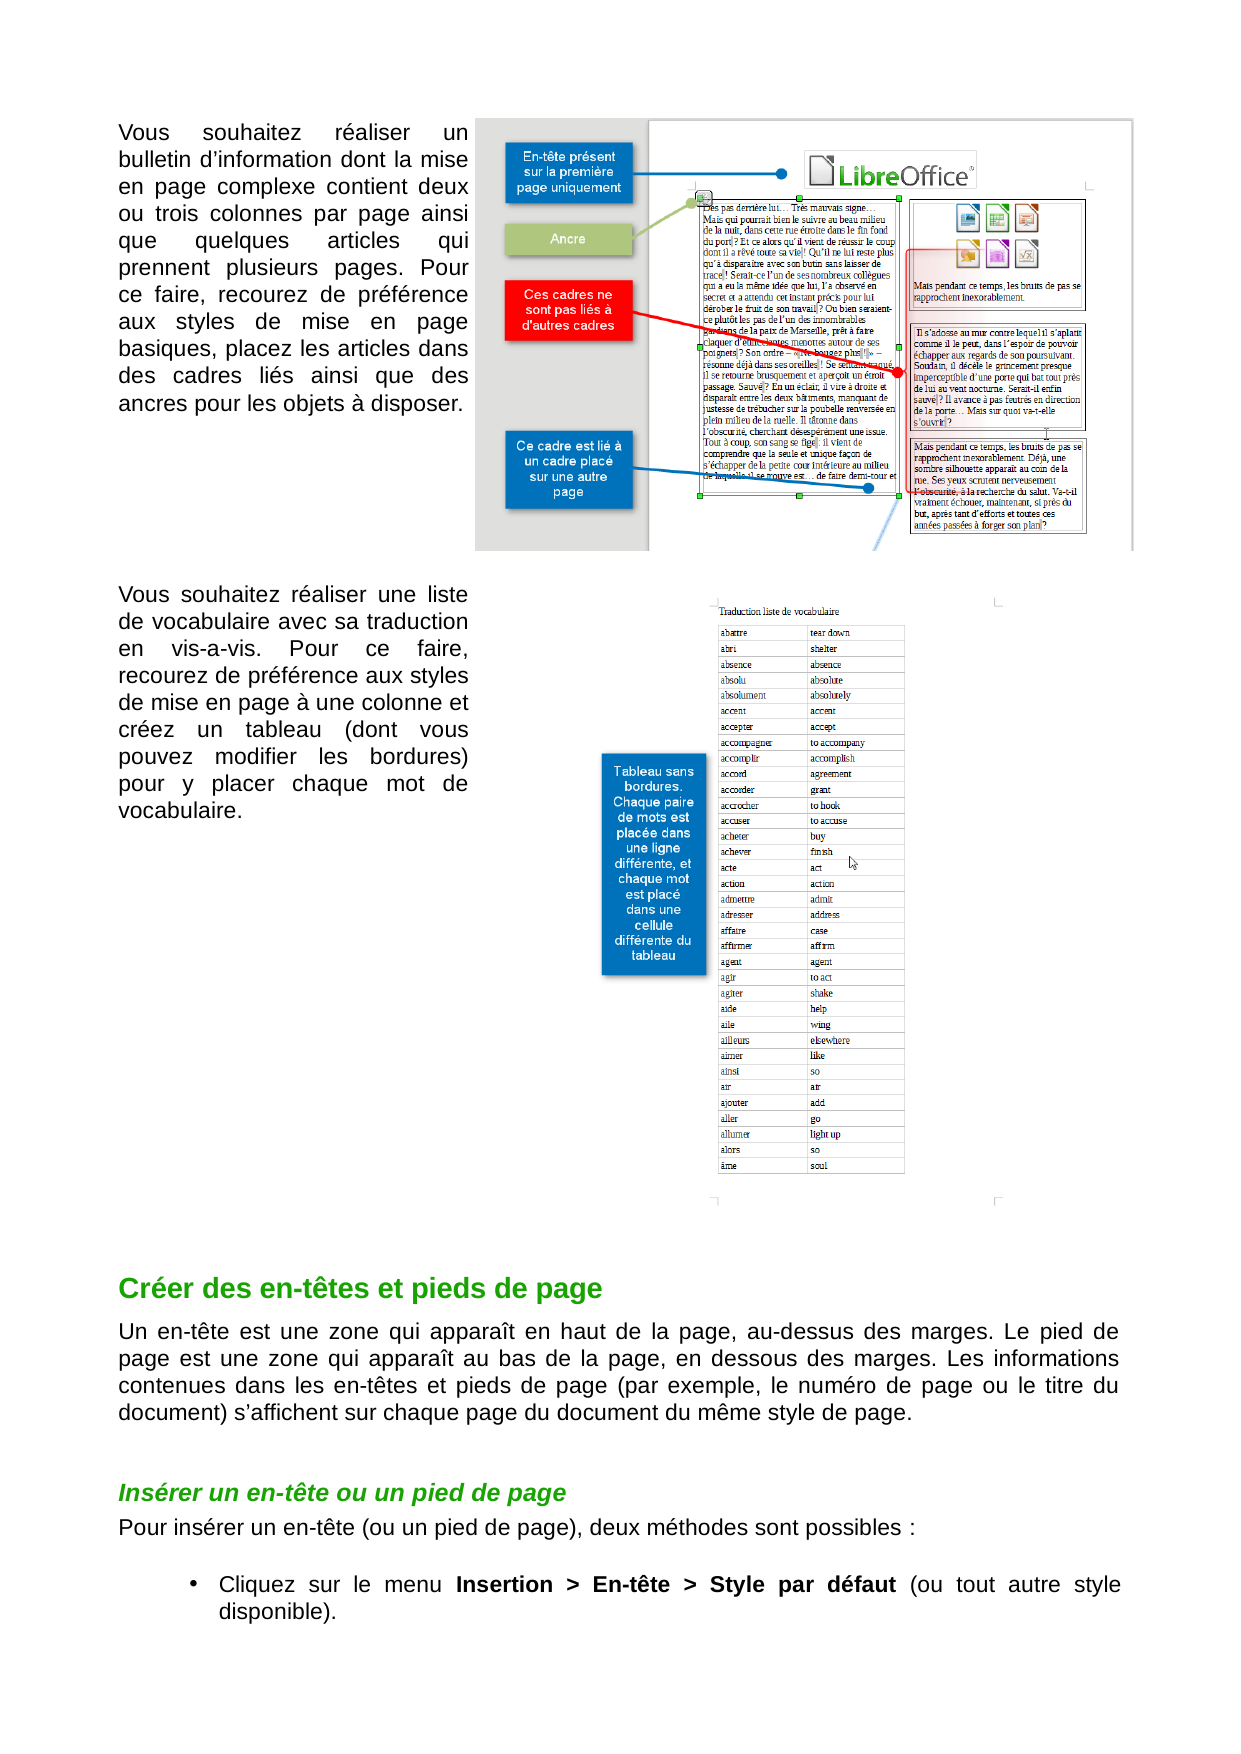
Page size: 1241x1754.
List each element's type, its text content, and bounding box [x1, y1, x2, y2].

table_cell Vous souhaitez réaliser un bulletin d’information dont la mise en page complexe contient deux ou trois colonnes par page ainsi que quelques articles qui prennent plusieurs pages. Pour ce faire, recourez de préférence aux styles de mise en page basiques, placez les articles dans des cadres liés ainsi que des ancres pour les objets à disposer. [118, 118, 469, 580]
list Cliquez sur le menu Insertion > En-tête > Style par défaut (ou tout autre style disponible). [189, 1570, 1122, 1625]
subtitle Créer des en-têtes et pieds de page [118, 1271, 1122, 1305]
text Un en-tête est une zone qui apparaît en haut de la page, au-dessus des marges. Le pied de page est une zone qui apparaît au bas de la page, en dessous des marges. Les informations contenues dans les en-têtes et pieds de page (par exemple, le numéro de page ou le titre du document) s’affichent sur chaque page du document du même style de page. [118, 1317, 1122, 1425]
text Pour insérer un en-tête (ou un pied de page), deux méthodes sont possibles : [118, 1513, 1122, 1541]
table_cell [469, 118, 1134, 580]
table_cell Vous souhaitez réaliser une liste de vocabulaire avec sa traduction en vis-a-vis. Pour ce faire, recourez de préférence aux styles de mise en page à une colonne et créez un tableau (dont vous pouvez modifier les bordures) pour y placer chaque mot de vocabulaire. [118, 580, 469, 1242]
table_cell [469, 580, 1134, 1242]
picture [594, 580, 1009, 1213]
picture [475, 118, 1134, 551]
subtitle Insérer un en-tête ou un pied de page [118, 1478, 1122, 1507]
